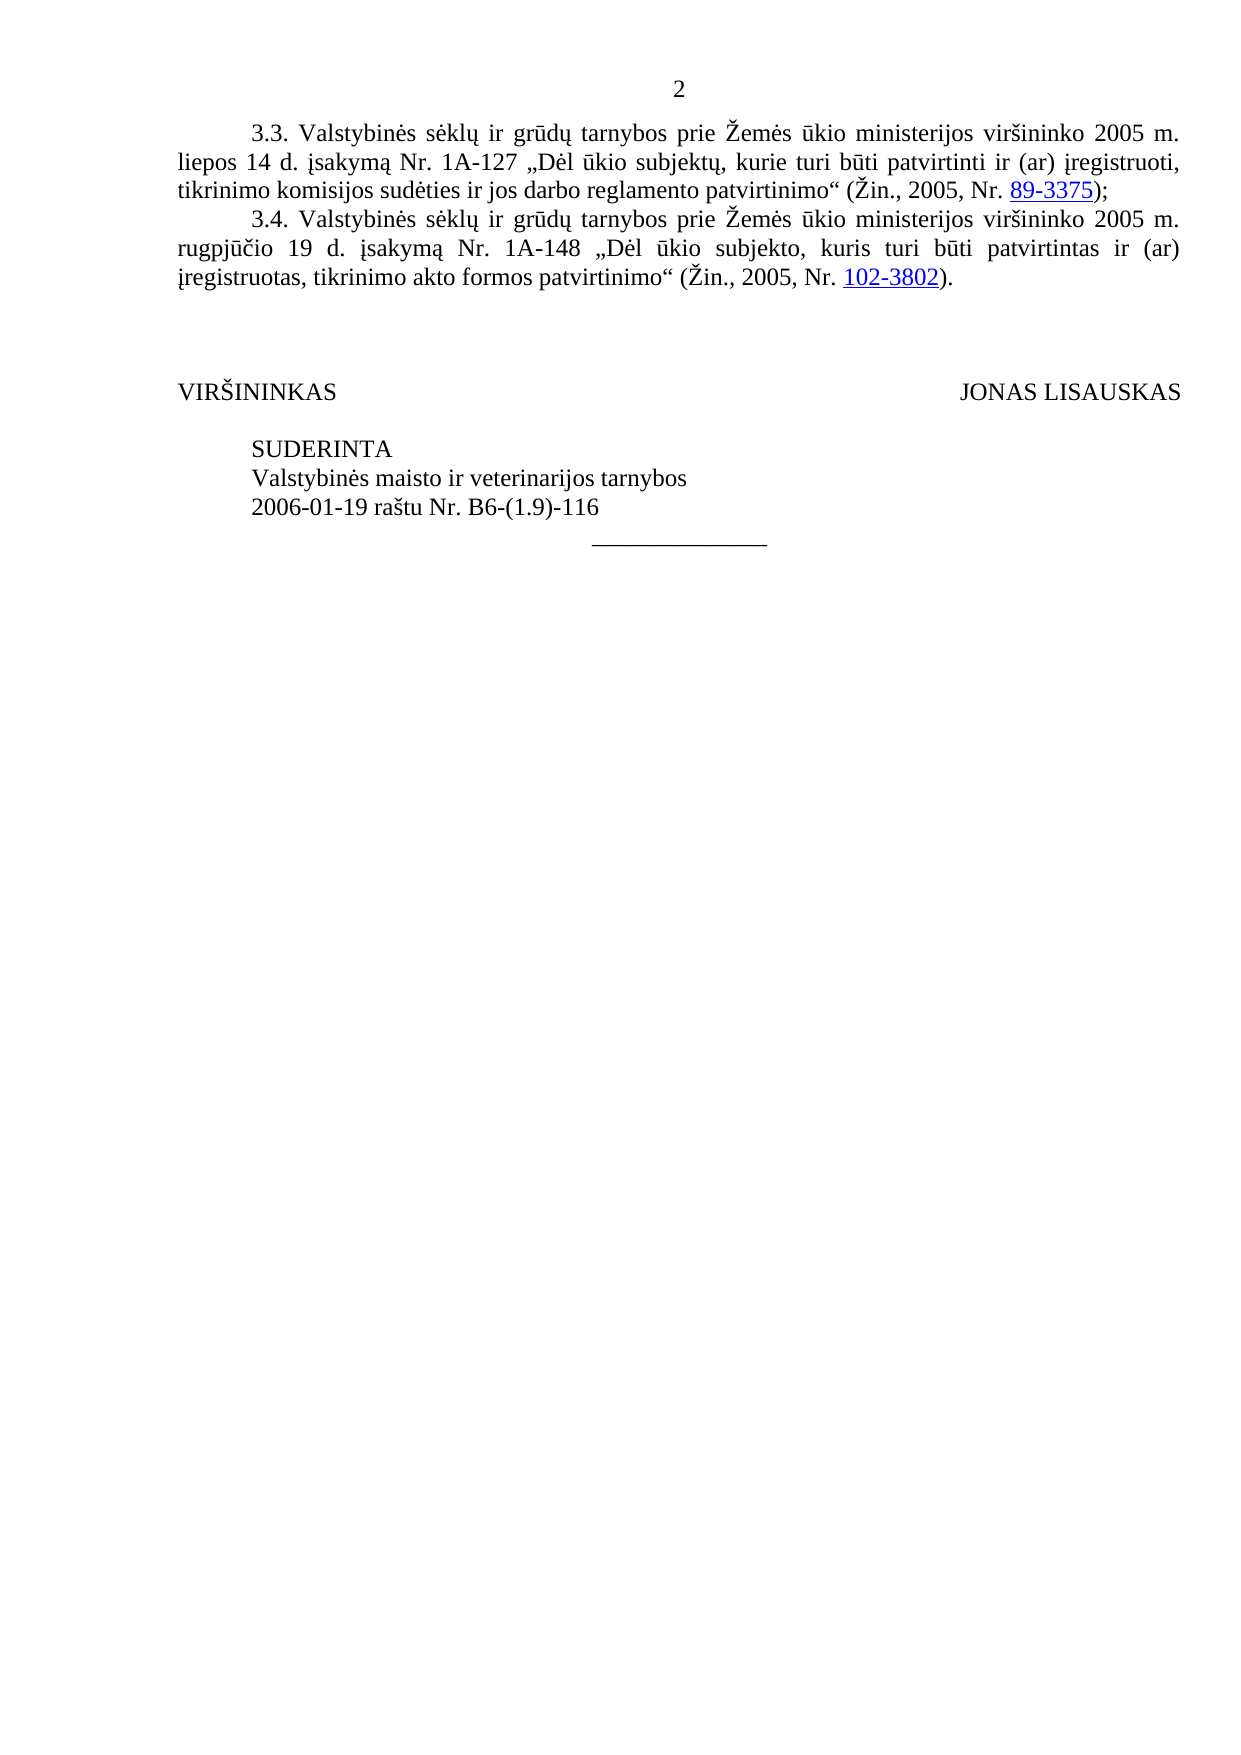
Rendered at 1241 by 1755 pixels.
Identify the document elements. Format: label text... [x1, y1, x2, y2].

text SUDERINTA [177, 434, 1181, 463]
text 2006-01-19 raštu Nr. B6-(1.9)-116 [177, 492, 1181, 521]
text 3.3. Valstybinės sėklų ir grūdų tarnybos prie Žemės ūkio ministerijos viršininko 2005 m. liepos 14 d. įsakymą Nr. 1A-127 „Dėl ūkio subjektų, kurie turi būti patvirtinti ir (ar) įregistruoti, tikrinimo komisijos sudėties ir jos darbo reglamento patvirtinimo“ (Žin., 2005, Nr. 89-3375); [177, 118, 1181, 204]
text ______________ [177, 521, 1181, 549]
text Valstybinės maisto ir veterinarijos tarnybos [177, 463, 1181, 492]
text VIRŠININKAS JONAS LISAUSKAS [177, 377, 1181, 406]
text 3.4. Valstybinės sėklų ir grūdų tarnybos prie Žemės ūkio ministerijos viršininko 2005 m. rugpjūčio 19 d. įsakymą Nr. 1A-148 „Dėl ūkio subjekto, kuris turi būti patvirtintas ir (ar) įregistruotas, tikrinimo akto formos patvirtinimo“ (Žin., 2005, Nr. 102-3802). [177, 204, 1181, 291]
